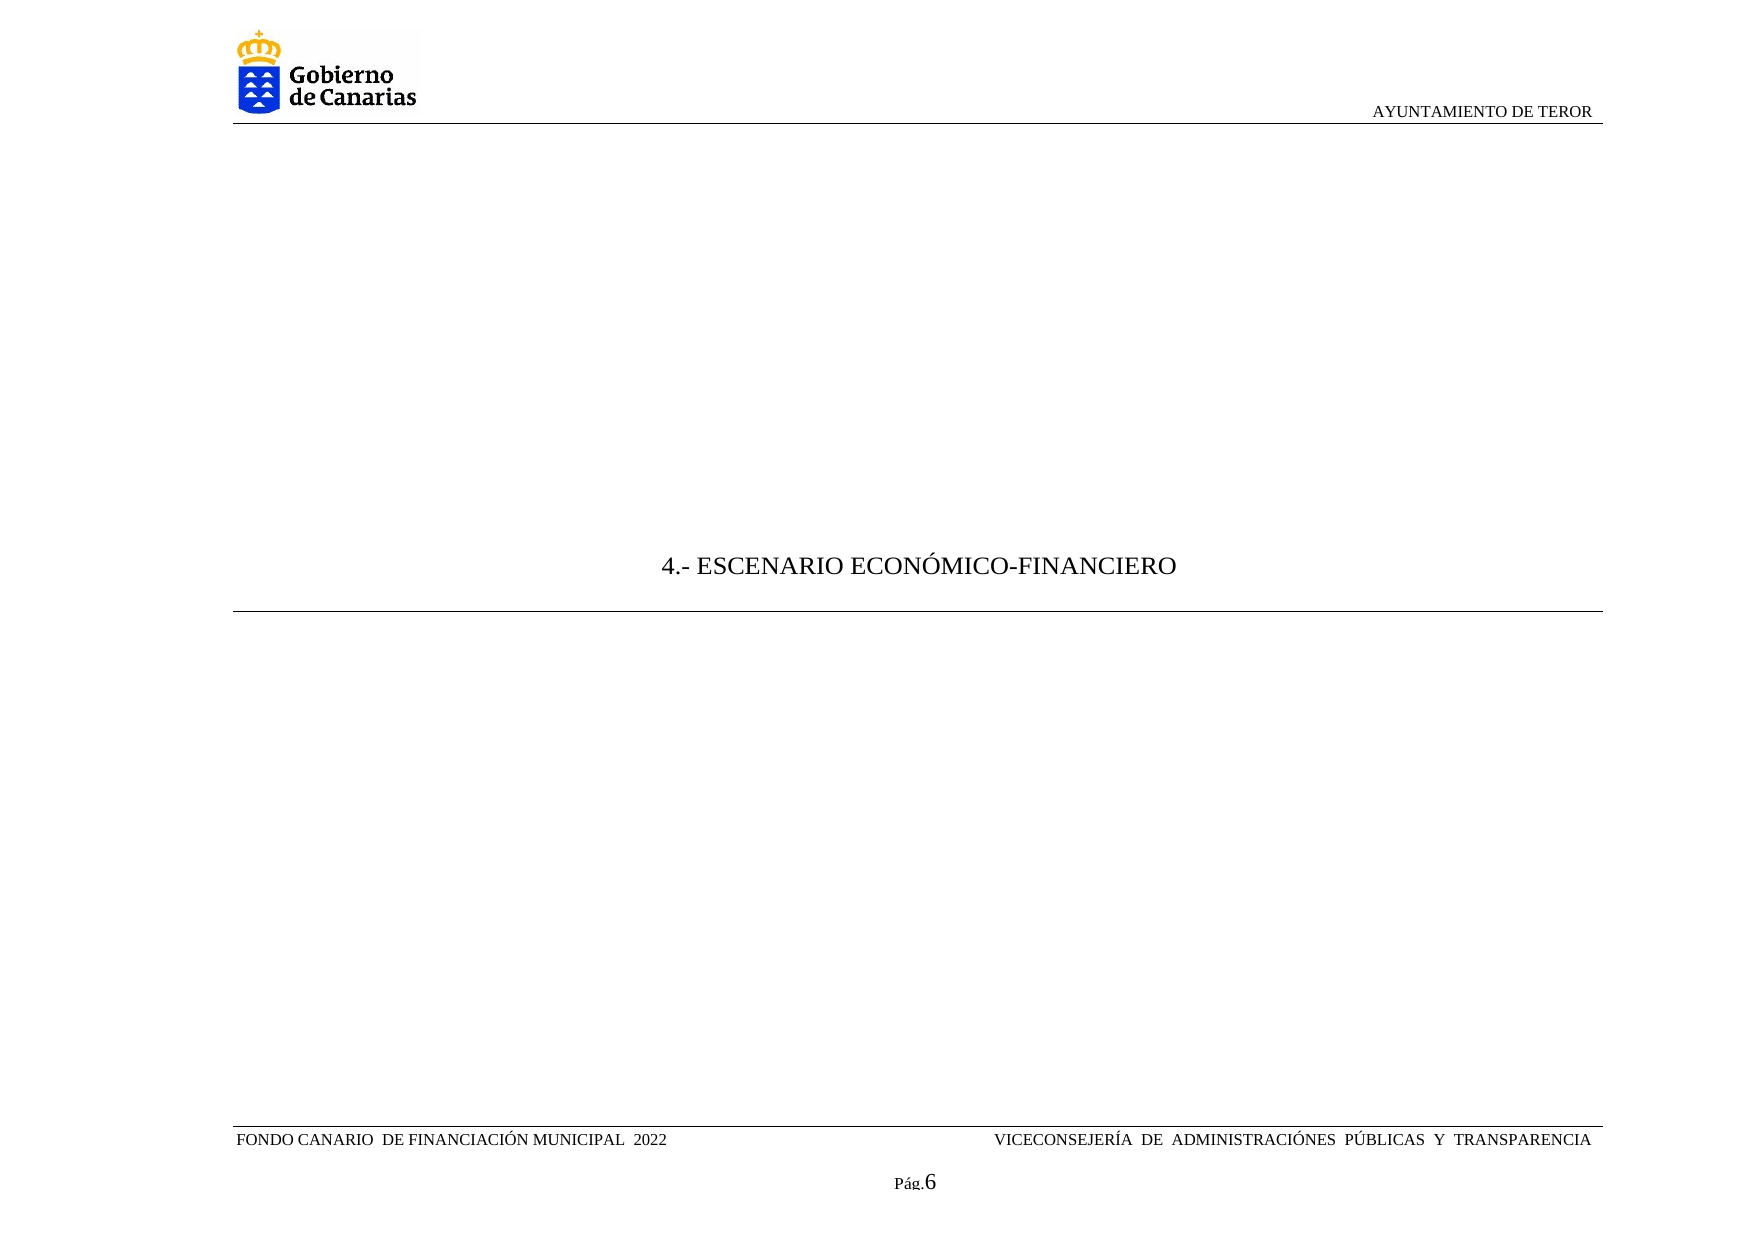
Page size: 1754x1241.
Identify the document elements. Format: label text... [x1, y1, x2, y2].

picture [236, 29, 423, 117]
text 4.- ESCENARIO ECONÓMICO-FINANCIERO [661, 551, 1614, 580]
